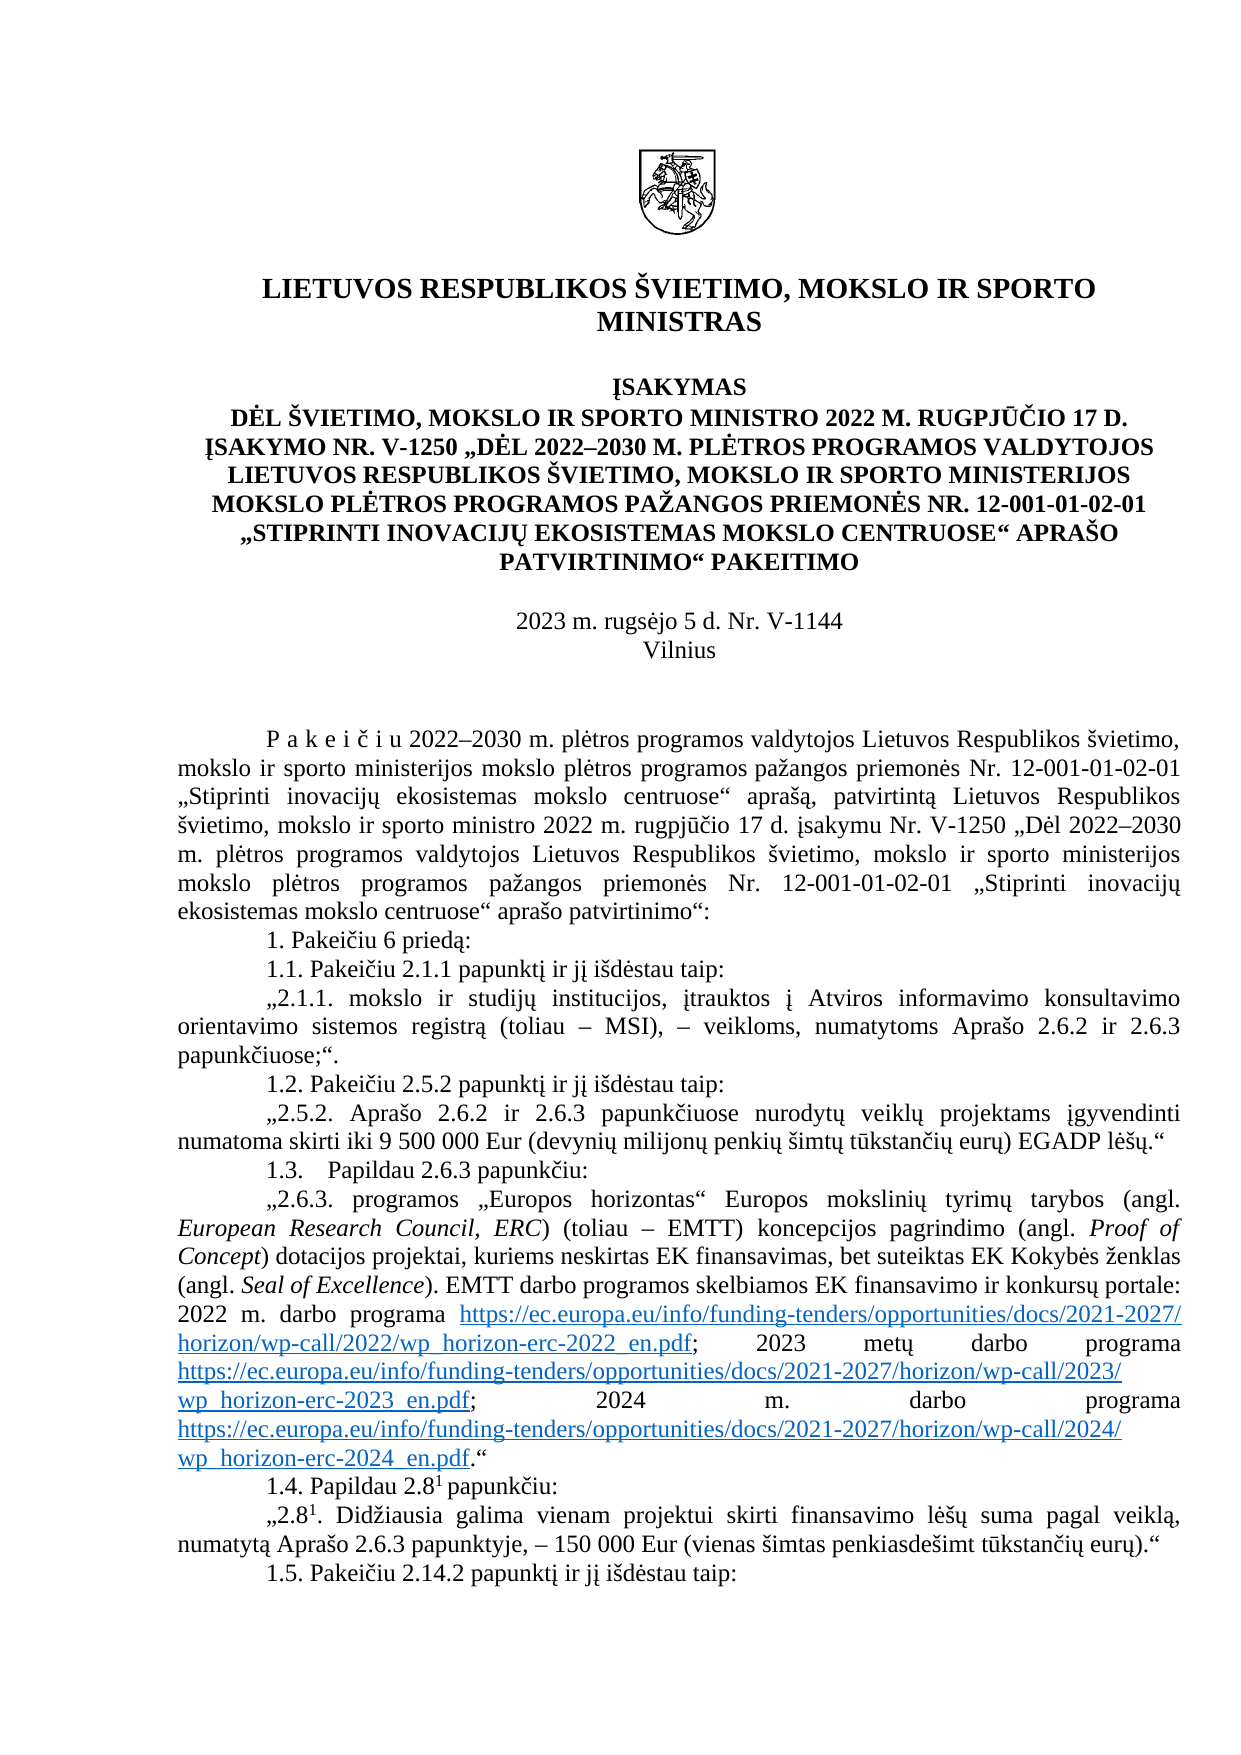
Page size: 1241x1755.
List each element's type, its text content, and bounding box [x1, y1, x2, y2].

text 1.1. Pakeičiu 2.1.1 papunktį ir jį išdėstau taip: [177, 954, 1181, 983]
subtitle 2023 m. rugsėjo 5 d. Nr. V-1144 [177, 606, 1181, 635]
text „2.6.3. programos „Europos horizontas“ Europos mokslinių tyrimų tarybos (angl. European Research Council, ERC) (toliau – EMTT) koncepcijos pagrindimo (angl. Proof of Concept) dotacijos projektai, kuriems neskirtas EK finansavimas, bet suteiktas EK Kokybės ženklas (angl. Seal of Excellence). EMTT darbo programos skelbiamos EK finansavimo ir konkursų portale: 2022 m. darbo programa https://ec.europa.eu/info/funding-tenders/opportunities/docs/2021-2027/horizon/wp-call/2022/wp_horizon-erc-2022_en.pdf; 2023 metų darbo programa https://ec.europa.eu/info/funding-tenders/opportunities/docs/2021-2027/horizon/wp-call/2023/wp_horizon-erc-2023_en.pdf; 2024 m. darbo programa https://ec.europa.eu/info/funding-tenders/opportunities/docs/2021-2027/horizon/wp-call/2024/wp_horizon-erc-2024_en.pdf.“ [177, 1184, 1181, 1471]
text 1.5. Pakeičiu 2.14.2 papunktį ir jį išdėstau taip: [177, 1558, 1181, 1586]
text „2.1.1. mokslo ir studijų institucijos, įtrauktos į Atviros informavimo konsultavimo orientavimo sistemos registrą (toliau – MSI), – veikloms, numatytoms Aprašo 2.6.2 ir 2.6.3 papunkčiuose;“. [177, 983, 1181, 1069]
text 1. Pakeičiu 6 priedą: [177, 925, 1181, 954]
text 1.3. Papildau 2.6.3 papunkčiu: [177, 1155, 1181, 1184]
text ĮSAKYMAS [177, 372, 1181, 400]
text Vilnius [177, 635, 1181, 664]
text „2.5.2. Aprašo 2.6.2 ir 2.6.3 papunkčiuose nurodytų veiklų projektams įgyvendinti numatoma skirti iki 9 500 000 Eur (devynių milijonų penkių šimtų tūkstančių eurų) EGADP lėšų.“ [177, 1098, 1181, 1155]
text 1.4. Papildau 2.81 papunkčiu: [177, 1471, 1181, 1500]
text DĖL ŠVIETIMO, MOKSLO IR SPORTO MINISTRO 2022 M. RUGPJŪČIO 17 D. ĮSAKYMO NR. V-1250 „DĖL 2022–2030 M. PLĖTROS PROGRAMOS VALDYTOJOS LIETUVOS RESPUBLIKOS ŠVIETIMO, MOKSLO IR SPORTO MINISTERIJOS MOKSLO PLĖTROS PROGRAMOS PAŽANGOS PRIEMONĖS NR. 12-001-01-02-01 „STIPRINTI INOVACIJŲ EKOSISTEMAS MOKSLO CENTRUOSE“ APRAŠO PATVIRTINIMO“ PAKEITIMO [177, 403, 1181, 575]
text 1.2. Pakeičiu 2.5.2 papunktį ir jį išdėstau taip: [177, 1069, 1181, 1098]
text P a k e i č i u 2022–2030 m. plėtros programos valdytojos Lietuvos Respublikos švietimo, mokslo ir sporto ministerijos mokslo plėtros programos pažangos priemonės Nr. 12-001-01-02-01 „Stiprinti inovacijų ekosistemas mokslo centruose“ aprašą, patvirtintą Lietuvos Respublikos švietimo, mokslo ir sporto ministro 2022 m. rugpjūčio 17 d. įsakymu Nr. V-1250 „Dėl 2022–2030 m. plėtros programos valdytojos Lietuvos Respublikos švietimo, mokslo ir sporto ministerijos mokslo plėtros programos pažangos priemonės Nr. 12-001-01-02-01 „Stiprinti inovacijų ekosistemas mokslo centruose“ aprašo patvirtinimo“: [177, 724, 1181, 925]
text „2.81. Didžiausia galima vienam projektui skirti finansavimo lėšų suma pagal veiklą, numatytą Aprašo 2.6.3 papunktyje, – 150 000 Eur (vienas šimtas penkiasdešimt tūkstančių eurų).“ [177, 1500, 1181, 1558]
text LIETUVOS RESPUBLIKOS ŠVIETIMO, MOKSLO IR SPORTO MINISTRAS [177, 271, 1181, 338]
